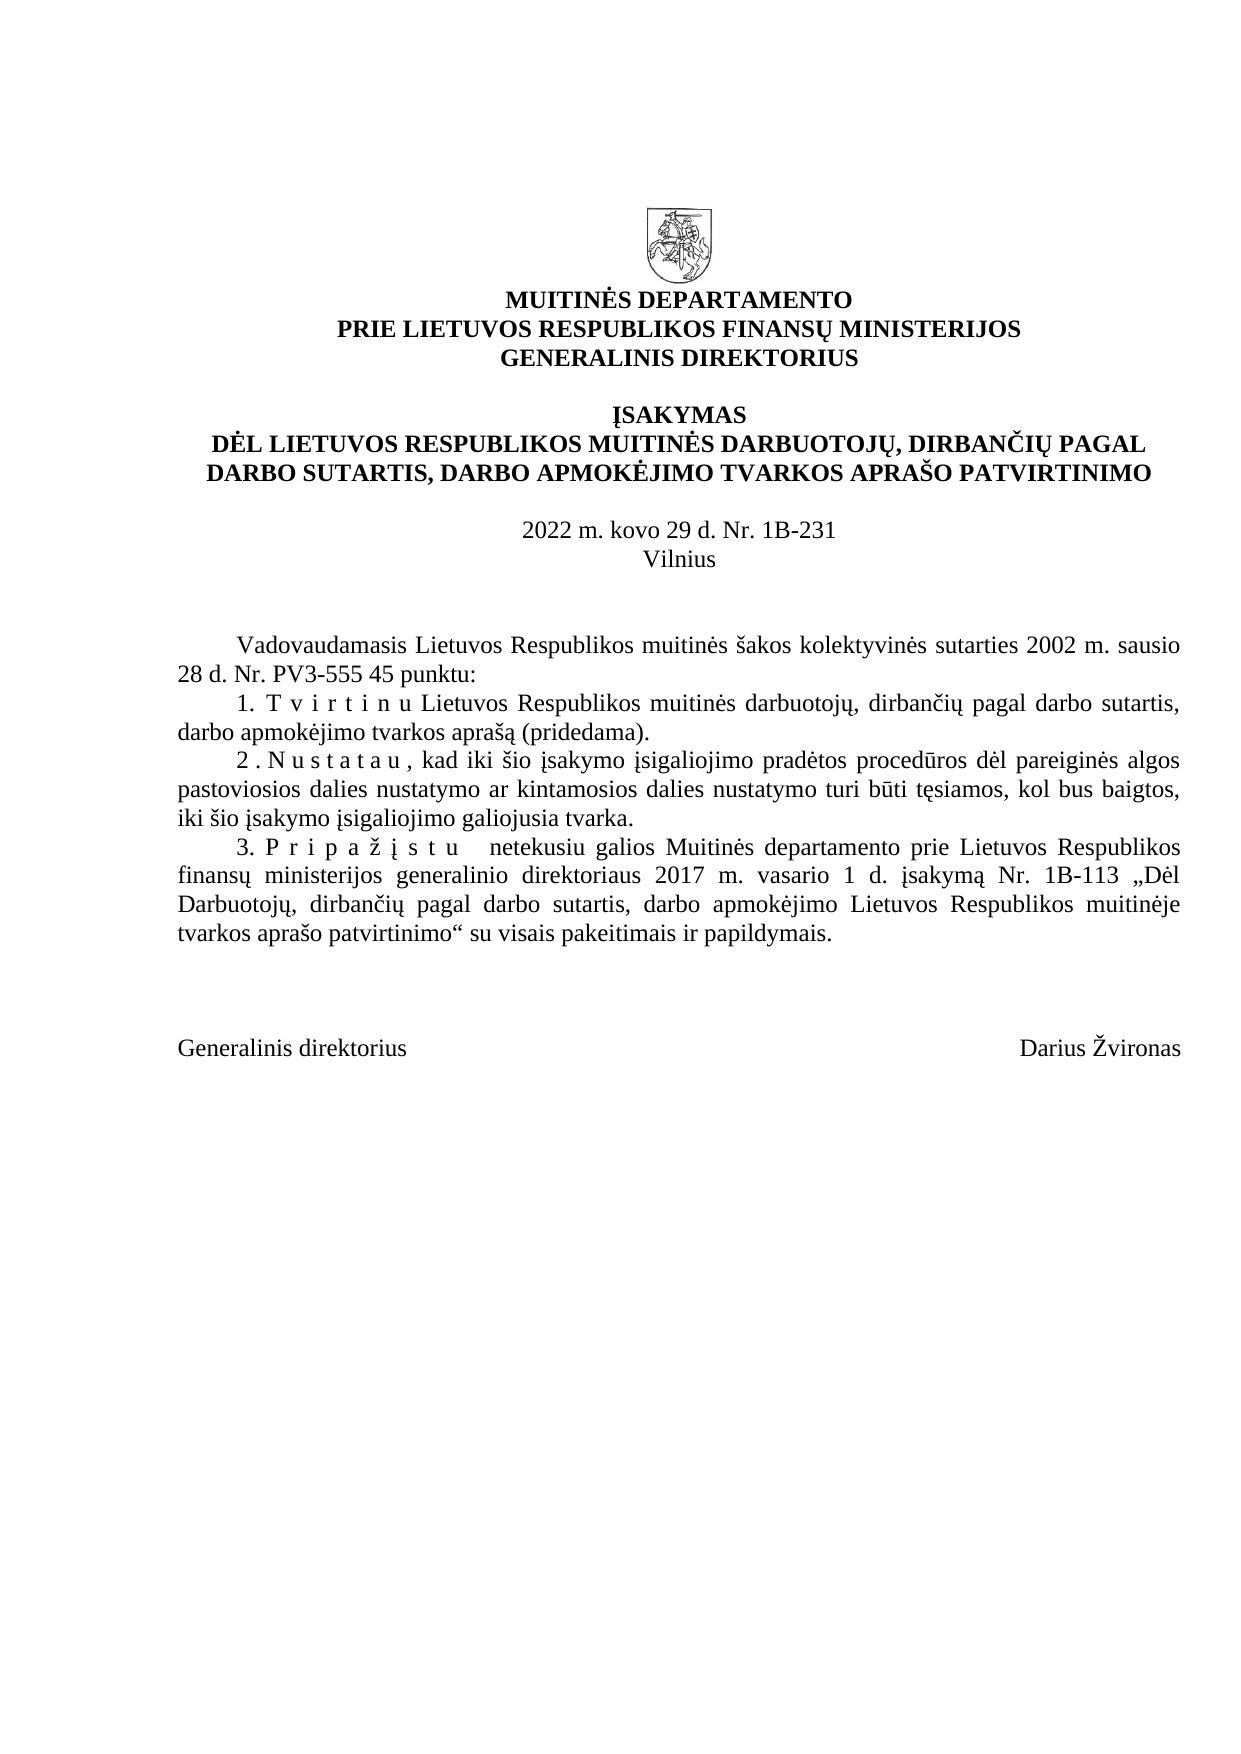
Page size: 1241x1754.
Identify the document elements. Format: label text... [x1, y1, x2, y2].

text 1. T v i r t i n u Lietuvos Respublikos muitinės darbuotojų, dirbančių pagal darbo sutartis, darbo apmokėjimo tvarkos aprašą (pridedama). [177, 688, 1181, 745]
text Generalinis direktorius Darius Žvironas [177, 1033, 1181, 1062]
text ĮSAKYMAS [177, 400, 1181, 429]
text Vilnius [177, 544, 1181, 573]
text PRIE LIETUVOS RESPUBLIKOS FINANSŲ MINISTERIJOS [177, 314, 1181, 343]
text DĖL LIETUVOS RESPUBLIKOS MUITINĖS DARBUOTOJŲ, DIRBANČIŲ PAGAL DARBO SUTARTIS, DARBO APMOKĖJIMO TVARKOS APRAŠO PATVIRTINIMO [177, 429, 1181, 487]
text Vadovaudamasis Lietuvos Respublikos muitinės šakos kolektyvinės sutarties 2002 m. sausio 28 d. Nr. PV3-555 45 punktu: [177, 630, 1181, 688]
text 2022 m. kovo 29 d. Nr. 1B-231 [177, 515, 1181, 544]
text MUITINĖS DEPARTAMENTO [177, 285, 1181, 314]
text 2.Nustatau, kad iki šio įsakymo įsigaliojimo pradėtos procedūros dėl pareiginės algos pastoviosios dalies nustatymo ar kintamosios dalies nustatymo turi būti tęsiamos, kol bus baigtos, iki šio įsakymo įsigaliojimo galiojusia tvarka. [177, 745, 1181, 832]
text 3. P r i pažįstu netekusiu galios Muitinės departamento prie Lietuvos Respublikos finansų ministerijos generalinio direktoriaus 2017 m. vasario 1 d. įsakymą Nr. 1B-113 „Dėl Darbuotojų, dirbančių pagal darbo sutartis, darbo apmokėjimo Lietuvos Respublikos muitinėje tvarkos aprašo patvirtinimo“ su visais pakeitimais ir papildymais. [177, 832, 1181, 947]
text GENERALINIS DIREKTORIUS [177, 343, 1181, 372]
